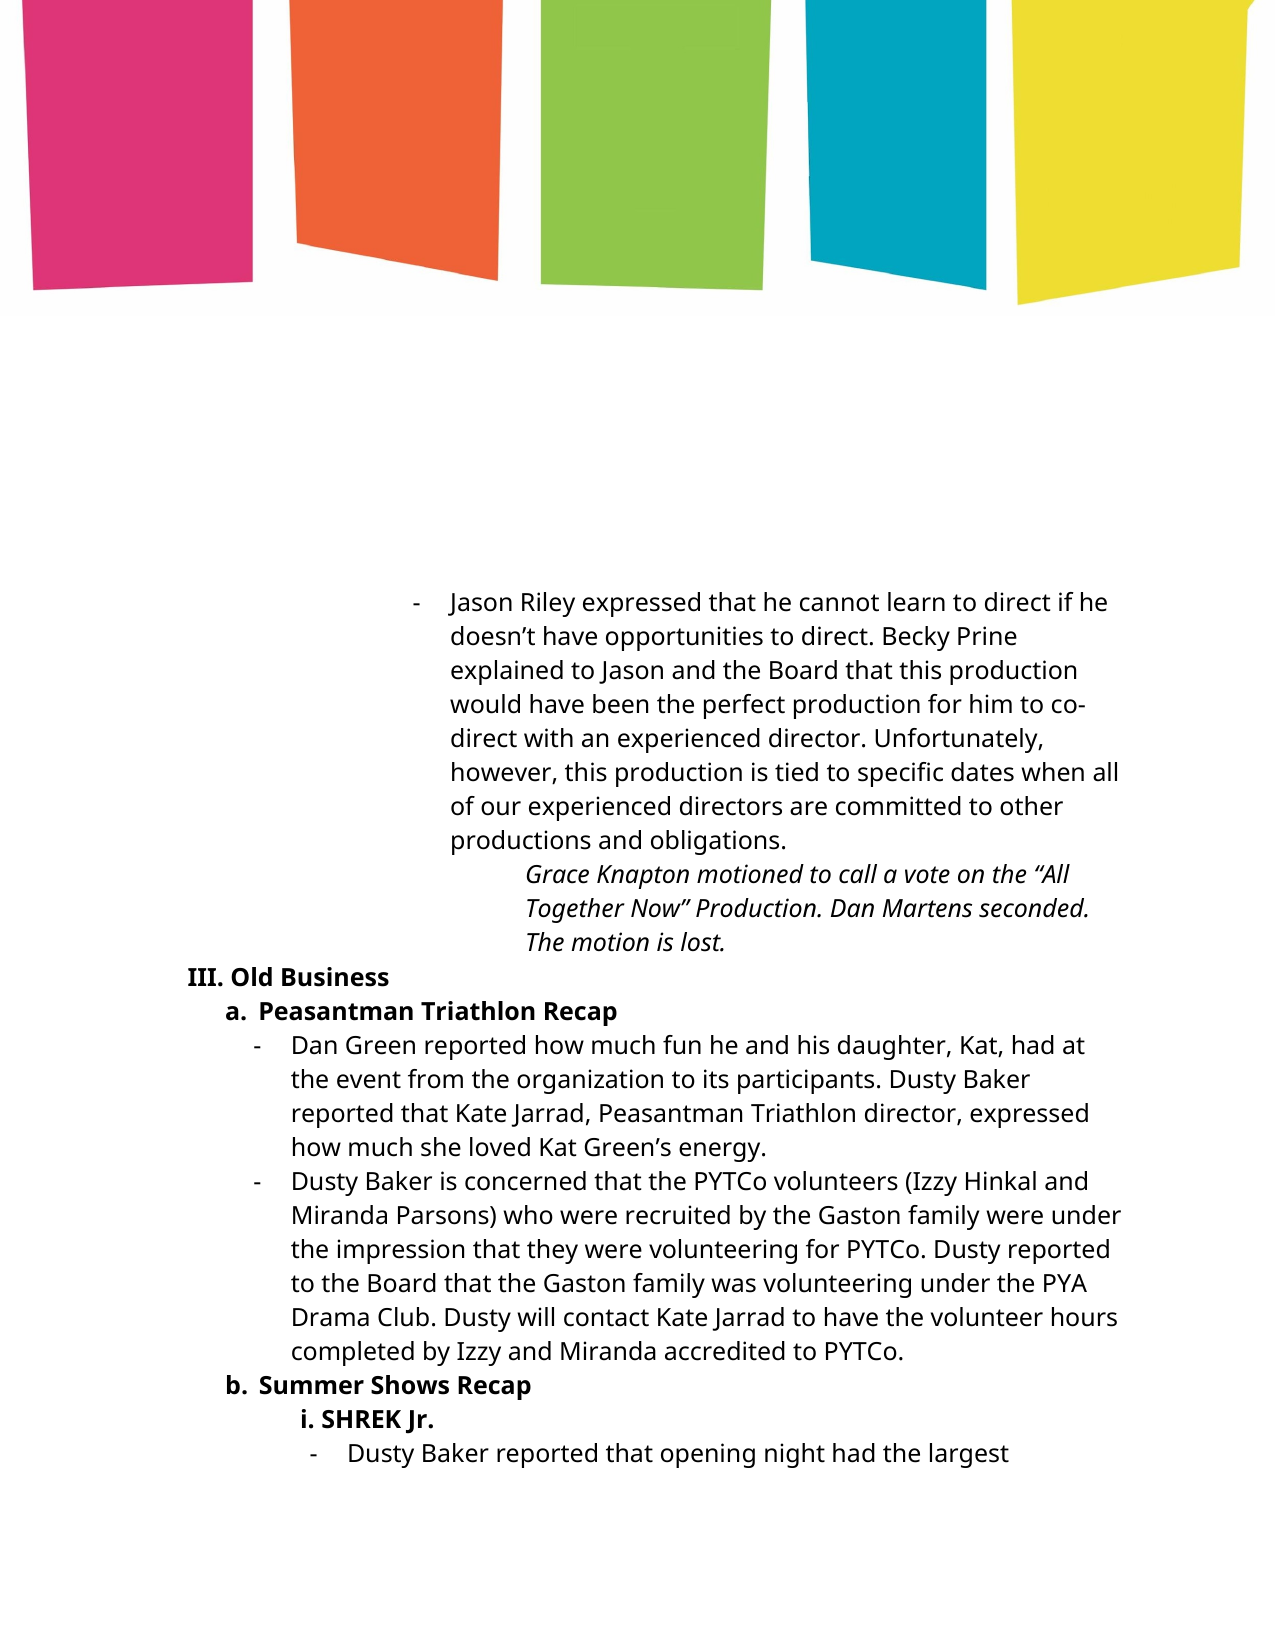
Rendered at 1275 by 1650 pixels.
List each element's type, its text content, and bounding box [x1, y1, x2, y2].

text a. Peasantman Triathlon Recap [178, 993, 1125, 1027]
text Grace Knapton motioned to call a vote on the “All Together Now” Production. Dan Martens seconded. The motion is lost. [525, 857, 1125, 959]
picture [0, 0, 1275, 316]
text b. Summer Shows Recap [225, 1368, 1125, 1402]
text III. Old Business [187, 959, 1125, 993]
list Dusty Baker is concerned that the PYTCo volunteers (Izzy Hinkal and Miranda Parsons) who were recruited by the Gaston family were under the impression that they were volunteering for PYTCo. Dusty reported to the Board that the Gaston family was volunteering under the PYA Drama Club. Dusty will contact Kate Jarrad to have the volunteer hours completed by Izzy and Miranda accredited to PYTCo. [253, 1163, 1125, 1368]
list Dusty Baker reported that opening night had the largest [309, 1436, 1125, 1470]
list Jason Riley expressed that he cannot learn to direct if he doesn’t have opportunities to direct. Becky Prine explained to Jason and the Board that this production would have been the perfect production for him to co-direct with an experienced director. Unfortunately, however, this production is tied to specific dates when all of our experienced directors are committed to other productions and obligations. [412, 584, 1125, 857]
list Dan Green reported how much fun he and his daughter, Kat, had at the event from the organization to its participants. Dusty Baker reported that Kate Jarrad, Peasantman Triathlon director, expressed how much she loved Kat Green’s energy. [253, 1027, 1125, 1163]
text i. SHREK Jr. [300, 1402, 1125, 1436]
